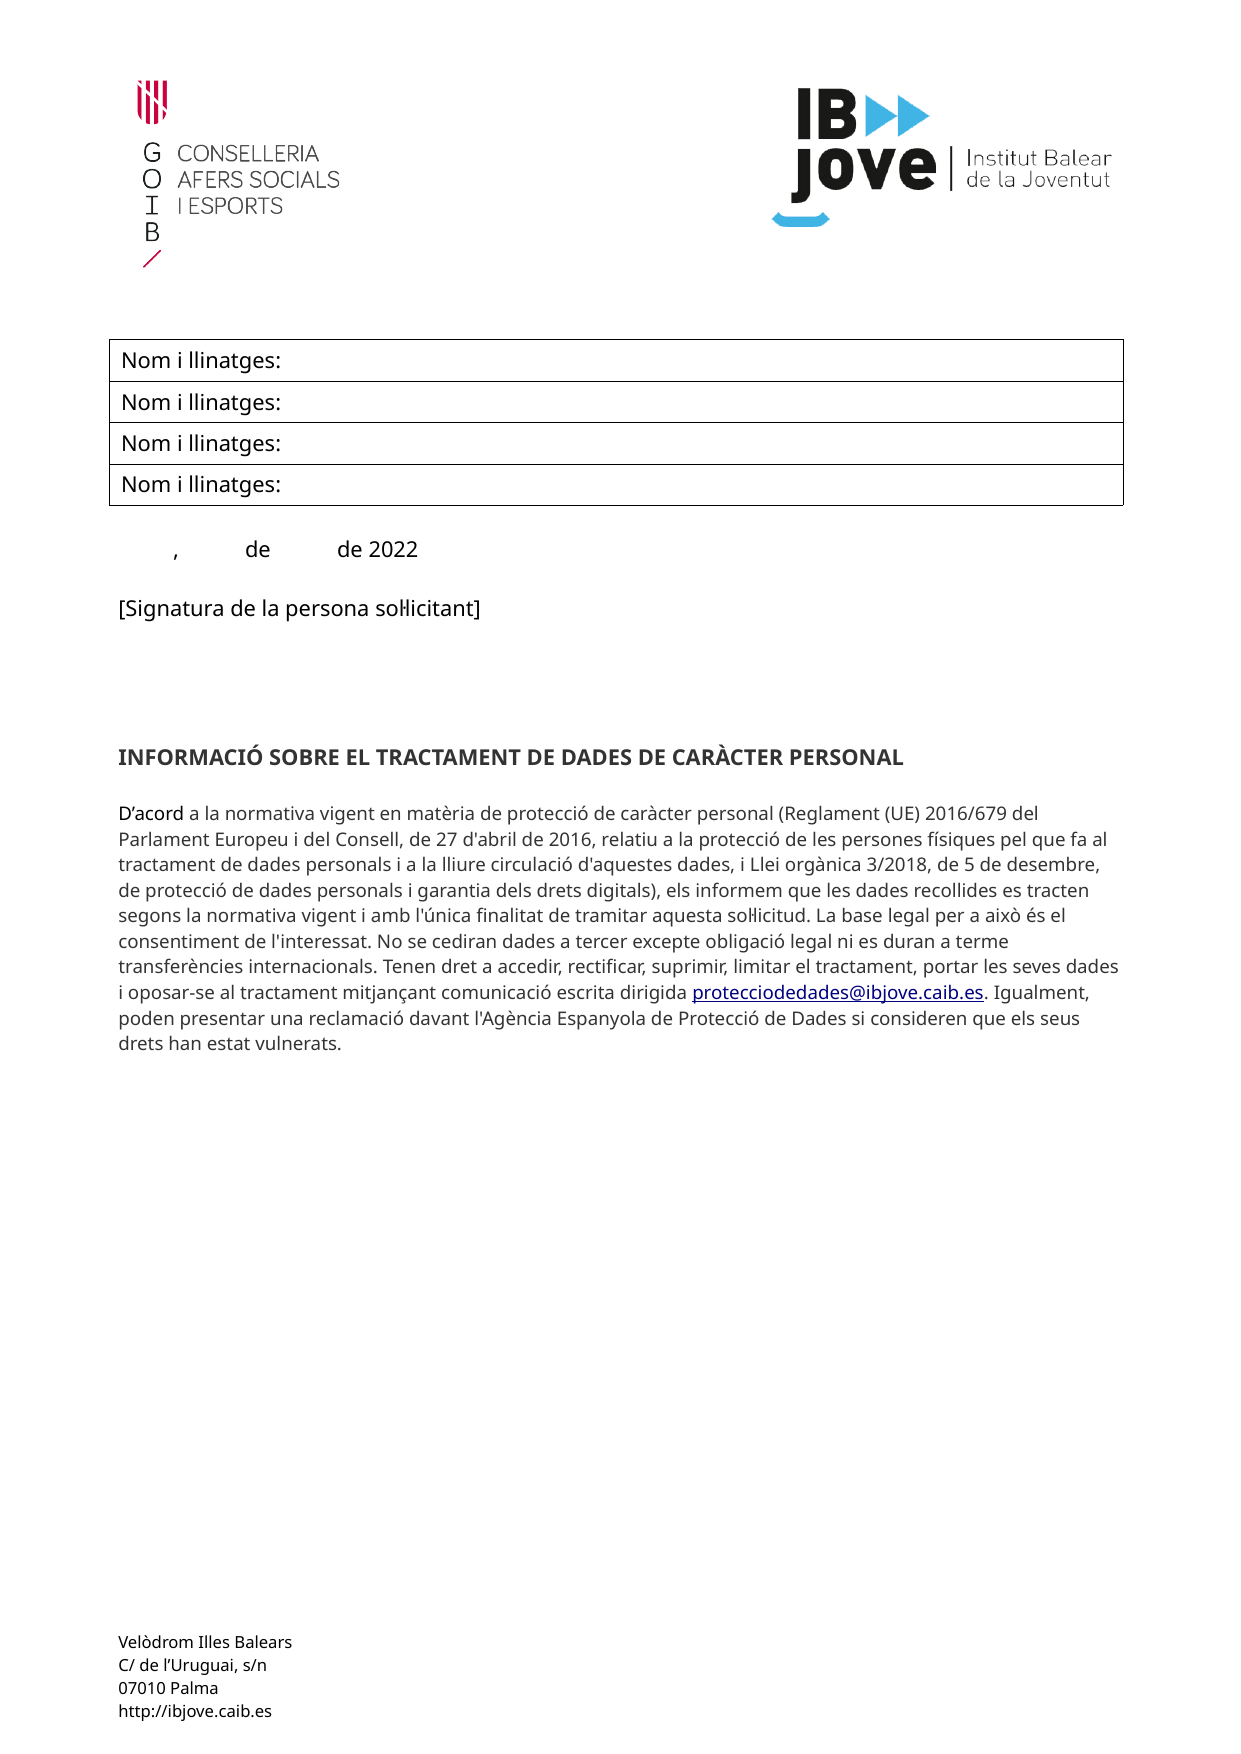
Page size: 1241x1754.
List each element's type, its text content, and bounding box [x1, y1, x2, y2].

picture [766, 81, 1120, 235]
table_cell Nom i llinatges: [110, 465, 1123, 505]
text , de de 2022 [118, 534, 1122, 564]
table_cell Nom i llinatges: [110, 423, 1123, 463]
text INFORMACIÓ SOBRE EL TRACTAMENT DE DADES DE CARÀCTER PERSONAL D’acord a la normativa vigent en matèria de protecció de caràcter personal (Reglament (UE) 2016/679 del Parlament Europeu i del Consell, de 27 d'abril de 2016, relatiu a la protecció de les persones físiques pel que fa al tractament de dades personals i a la lliure circulació d'aquestes dades, i Llei orgànica 3/2018, de 5 de desembre, de protecció de dades personals i garantia dels drets digitals), els informem que les dades recollides es tracten segons la normativa vigent i amb l'única finalitat de tramitar aquesta sol·licitud. La base legal per a això és el consentiment de l'interessat. No se cediran dades a tercer excepte obligació legal ni es duran a terme transferències internacionals. Tenen dret a accedir, rectificar, suprimir, limitar el tractament, portar les seves dades i oposar-se al tractament mitjançant comunicació escrita dirigida protecciodedades@ibjove.caib.es. Igualment, poden presentar una reclamació davant l'Agència Espanyola de Protecció de Dades si consideren que els seus drets han estat vulnerats. [118, 742, 1122, 1056]
table_cell Nom i llinatges: [110, 340, 1123, 381]
text [Signatura de la persona sol·licitant] [118, 593, 1122, 623]
picture [120, 66, 356, 282]
table_cell Nom i llinatges: [110, 382, 1123, 422]
